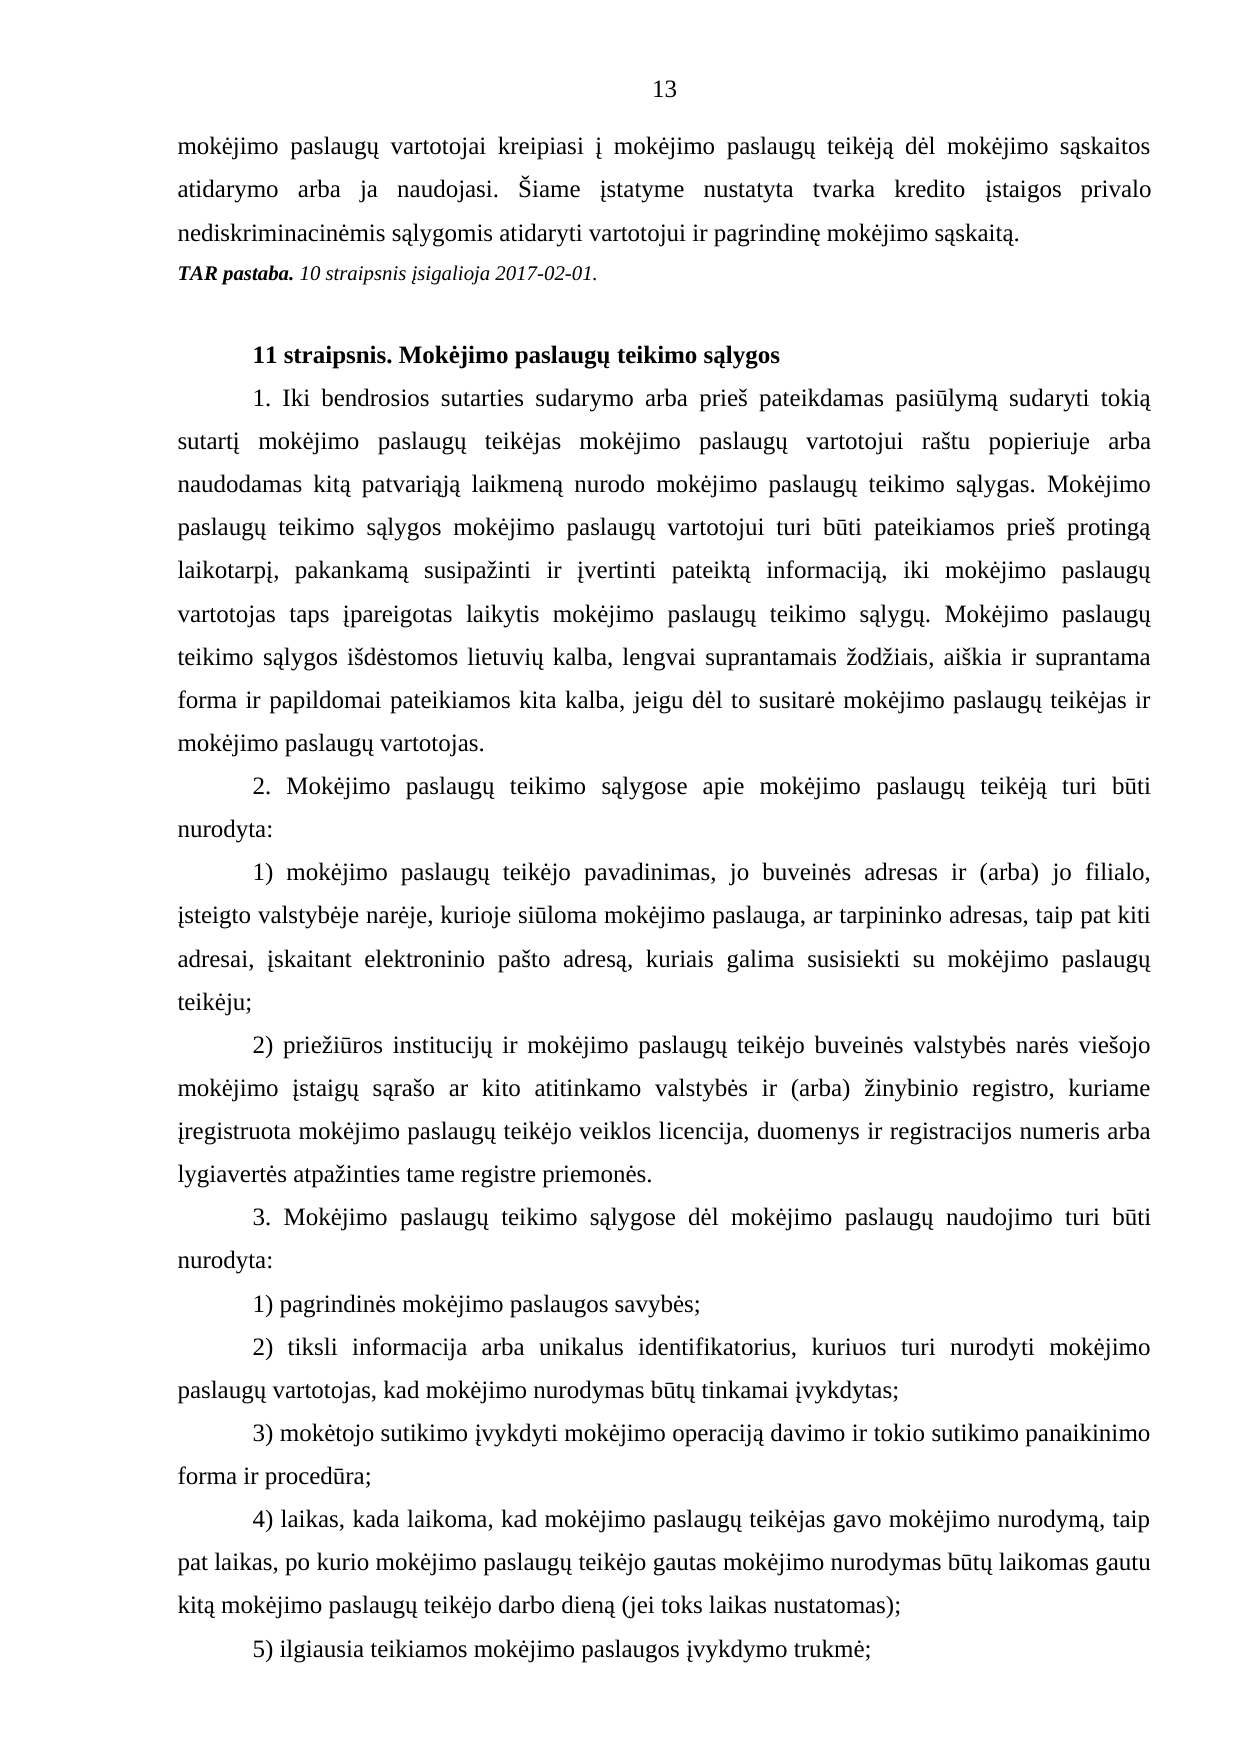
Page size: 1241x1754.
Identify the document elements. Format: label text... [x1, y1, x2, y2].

text TAR pastaba. 10 straipsnis įsigalioja 2017-02-01. [177, 261, 1152, 285]
text 1) pagrindinės mokėjimo paslaugos savybės; [177, 1289, 1152, 1317]
text 2) priežiūros institucijų ir mokėjimo paslaugų teikėjo buveinės valstybės narės viešojo mokėjimo įstaigų sąrašo ar kito atitinkamo valstybės ir (arba) žinybinio registro, kuriame įregistruota mokėjimo paslaugų teikėjo veiklos licencija, duomenys ir registracijos numeris arba lygiavertės atpažinties tame registre priemonės. [177, 1030, 1152, 1188]
text 2. Mokėjimo paslaugų teikimo sąlygose apie mokėjimo paslaugų teikėją turi būti nurodyta: [177, 771, 1152, 843]
text mokėjimo paslaugų vartotojai kreipiasi į mokėjimo paslaugų teikėją dėl mokėjimo sąskaitos atidarymo arba ja naudojasi. Šiame įstatyme nustatyta tvarka kredito įstaigos privalo nediskriminacinėmis sąlygomis atidaryti vartotojui ir pagrindinę mokėjimo sąskaitą. [177, 131, 1152, 246]
text 11 straipsnis. Mokėjimo paslaugų teikimo sąlygos [177, 340, 1152, 369]
text 3. Mokėjimo paslaugų teikimo sąlygose dėl mokėjimo paslaugų naudojimo turi būti nurodyta: [177, 1202, 1152, 1274]
text 3) mokėtojo sutikimo įvykdyti mokėjimo operaciją davimo ir tokio sutikimo panaikinimo forma ir procedūra; [177, 1418, 1152, 1490]
text 1. Iki bendrosios sutarties sudarymo arba prieš pateikdamas pasiūlymą sudaryti tokią sutartį mokėjimo paslaugų teikėjas mokėjimo paslaugų vartotojui raštu popieriuje arba naudodamas kitą patvariąją laikmeną nurodo mokėjimo paslaugų teikimo sąlygas. Mokėjimo paslaugų teikimo sąlygos mokėjimo paslaugų vartotojui turi būti pateikiamos prieš protingą laikotarpį, pakankamą susipažinti ir įvertinti pateiktą informaciją, iki mokėjimo paslaugų vartotojas taps įpareigotas laikytis mokėjimo paslaugų teikimo sąlygų. Mokėjimo paslaugų teikimo sąlygos išdėstomos lietuvių kalba, lengvai suprantamais žodžiais, aiškia ir suprantama forma ir papildomai pateikiamos kita kalba, jeigu dėl to susitarė mokėjimo paslaugų teikėjas ir mokėjimo paslaugų vartotojas. [177, 383, 1152, 757]
text 4) laikas, kada laikoma, kad mokėjimo paslaugų teikėjas gavo mokėjimo nurodymą, taip pat laikas, po kurio mokėjimo paslaugų teikėjo gautas mokėjimo nurodymas būtų laikomas gautu kitą mokėjimo paslaugų teikėjo darbo dieną (jei toks laikas nustatomas); [177, 1504, 1152, 1619]
text 1) mokėjimo paslaugų teikėjo pavadinimas, jo buveinės adresas ir (arba) jo filialo, įsteigto valstybėje narėje, kurioje siūloma mokėjimo paslauga, ar tarpininko adresas, taip pat kiti adresai, įskaitant elektroninio pašto adresą, kuriais galima susisiekti su mokėjimo paslaugų teikėju; [177, 857, 1152, 1016]
text 2) tiksli informacija arba unikalus identifikatorius, kuriuos turi nurodyti mokėjimo paslaugų vartotojas, kad mokėjimo nurodymas būtų tinkamai įvykdytas; [177, 1332, 1152, 1404]
text 5) ilgiausia teikiamos mokėjimo paslaugos įvykdymo trukmė; [177, 1634, 1152, 1662]
